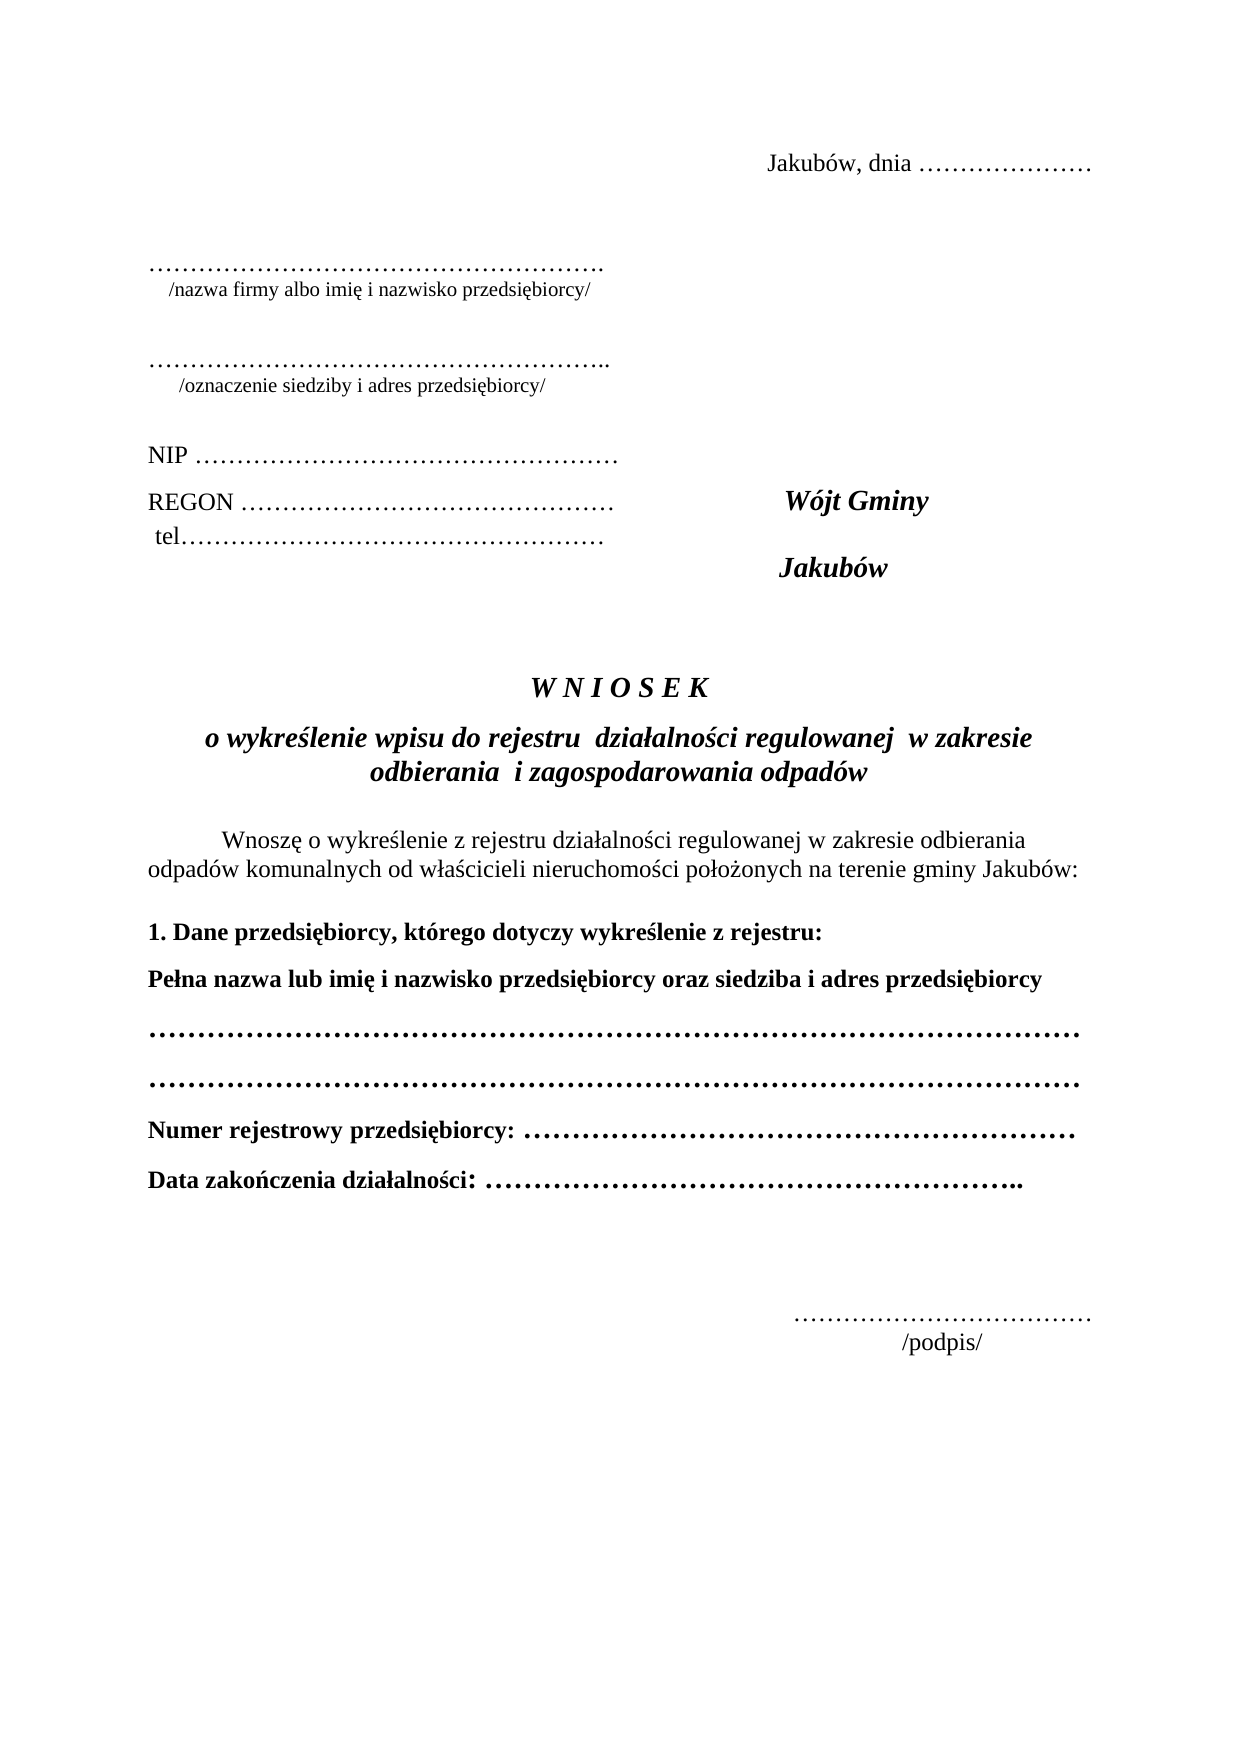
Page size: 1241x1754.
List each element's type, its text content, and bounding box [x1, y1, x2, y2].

text 1. Dane przedsiębiorcy, którego dotyczy wykreślenie z rejestru: [148, 917, 1093, 946]
text NIP …………………………………………… [148, 440, 1093, 469]
text Jakubów [148, 550, 1093, 584]
text /nazwa firmy albo imię i nazwisko przedsiębiorcy/ [148, 277, 1093, 301]
text ……………………………………………….. [148, 344, 1093, 373]
text tel…………………………………………… [148, 517, 1093, 550]
text ………………………………………………. [148, 248, 1093, 277]
text REGON ……………………………………… Wójt Gminy [148, 483, 1093, 517]
text ……………………………… [148, 1298, 1093, 1327]
text Pełna nazwa lub imię i nazwisko przedsiębiorcy oraz siedziba i adres przedsiębiorcy …………………………………………………………………………………………………………………………………………………………………………Numer rejestrowy przedsiębiorcy: ………………………………………………… [148, 960, 1093, 1144]
text Jakubów, dnia ………………… [148, 148, 1093, 176]
text W N I O S E K [148, 670, 1093, 704]
text Data zakończenia działalności: ……………………………………………….. [148, 1161, 1093, 1195]
text Wnoszę o wykreślenie z rejestru działalności regulowanej w zakresie odbierania odpadów komunalnych od właścicieli nieruchomości położonych na terenie gminy Jakubów: [148, 821, 1093, 883]
text o wykreślenie wpisu do rejestru działalności regulowanej w zakresie odbierania i zagospodarowania odpadów [148, 720, 1093, 787]
text /oznaczenie siedziby i adres przedsiębiorcy/ [148, 373, 1093, 397]
text /podpis/ [148, 1327, 1093, 1355]
